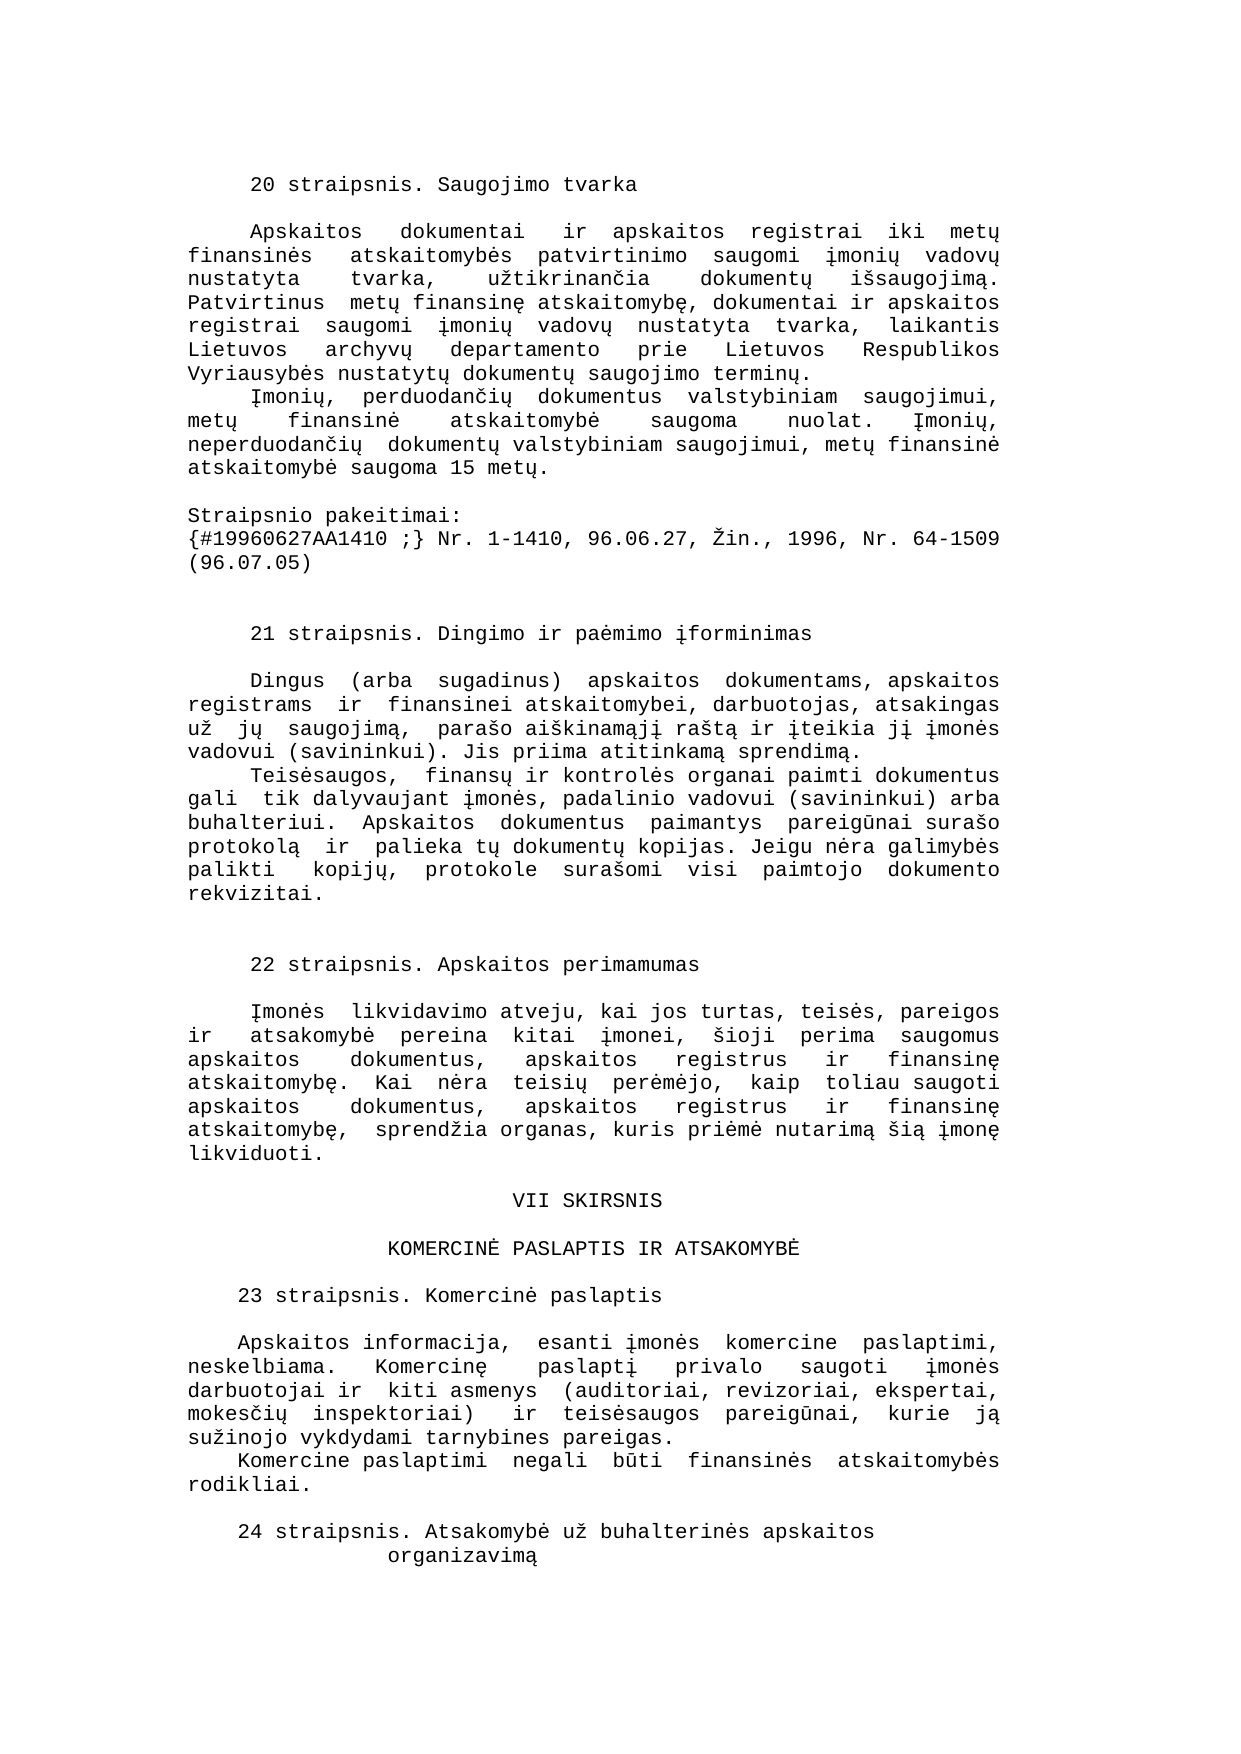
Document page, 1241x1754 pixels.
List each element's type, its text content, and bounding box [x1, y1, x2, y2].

text darbuotojai ir kiti asmenys (auditoriai, revizoriai, ekspertai, [187, 1379, 1053, 1403]
text vadovui (savininkui). Jis priima atitinkamą sprendimą. [187, 741, 1053, 765]
text KOMERCINĖ PASLAPTIS IR ATSAKOMYBĖ [187, 1238, 1053, 1261]
text 23 straipsnis. Komercinė paslaptis [187, 1285, 1053, 1309]
text registrams ir finansinei atskaitomybei, darbuotojas, atsakingas [187, 694, 1053, 717]
text atskaitomybė saugoma 15 metų. [187, 457, 1053, 481]
text organizavimą [187, 1545, 1053, 1569]
text neperduodančių dokumentų valstybiniam saugojimui, metų finansinė [187, 434, 1053, 457]
text 24 straipsnis. Atsakomybė už buhalterinės apskaitos [187, 1521, 1053, 1545]
text finansinės atskaitomybės patvirtinimo saugomi įmonių vadovų [187, 244, 1053, 268]
text 22 straipsnis. Apskaitos perimamumas [187, 954, 1053, 978]
text už jų saugojimą, parašo aiškinamąjį raštą ir įteikia jį įmonės [187, 717, 1053, 741]
text atskaitomybę, sprendžia organas, kuris priėmė nutarimą šią įmonę [187, 1119, 1053, 1143]
text buhalteriui. Apskaitos dokumentus paimantys pareigūnai surašo [187, 812, 1053, 836]
text mokesčių inspektoriai) ir teisėsaugos pareigūnai, kurie ją [187, 1403, 1053, 1427]
text VII SKIRSNIS [187, 1190, 1053, 1214]
text Įmonių, perduodančių dokumentus valstybiniam saugojimui, [187, 386, 1053, 410]
text Teisėsaugos, finansų ir kontrolės organai paimti dokumentus [187, 765, 1053, 788]
text sužinojo vykdydami tarnybines pareigas. [187, 1427, 1053, 1451]
text rekvizitai. [187, 883, 1053, 907]
text Lietuvos archyvų departamento prie Lietuvos Respublikos [187, 339, 1053, 363]
text likviduoti. [187, 1143, 1053, 1167]
text registrai saugomi įmonių vadovų nustatyta tvarka, laikantis [187, 316, 1053, 339]
text Straipsnio pakeitimai: [187, 505, 1053, 528]
text Dingus (arba sugadinus) apskaitos dokumentams, apskaitos [187, 670, 1053, 694]
text nustatyta tvarka, užtikrinančia dokumentų išsaugojimą. [187, 268, 1053, 292]
text protokolą ir palieka tų dokumentų kopijas. Jeigu nėra galimybės [187, 836, 1053, 859]
text neskelbiama. Komercinę paslaptį privalo saugoti įmonės [187, 1356, 1053, 1379]
text Apskaitos informacija, esanti įmonės komercine paslaptimi, [187, 1332, 1053, 1356]
text Įmonės likvidavimo atveju, kai jos turtas, teisės, pareigos [187, 1001, 1053, 1025]
text {#19960627AA1410 ;} Nr. 1-1410, 96.06.27, Žin., 1996, Nr. 64-1509 (96.07.05) [187, 528, 1053, 576]
text apskaitos dokumentus, apskaitos registrus ir finansinę [187, 1096, 1053, 1119]
text Apskaitos dokumentai ir apskaitos registrai iki metų [187, 221, 1053, 244]
text palikti kopijų, protokole surašomi visi paimtojo dokumento [187, 859, 1053, 883]
text apskaitos dokumentus, apskaitos registrus ir finansinę [187, 1048, 1053, 1072]
text Patvirtinus metų finansinę atskaitomybę, dokumentai ir apskaitos [187, 292, 1053, 316]
text rodikliai. [187, 1474, 1053, 1498]
text 21 straipsnis. Dingimo ir paėmimo įforminimas [187, 623, 1053, 647]
text atskaitomybę. Kai nėra teisių perėmėjo, kaip toliau saugoti [187, 1072, 1053, 1096]
text metų finansinė atskaitomybė saugoma nuolat. Įmonių, [187, 410, 1053, 434]
text Vyriausybės nustatytų dokumentų saugojimo terminų. [187, 363, 1053, 386]
text 20 straipsnis. Saugojimo tvarka [187, 174, 1053, 197]
text gali tik dalyvaujant įmonės, padalinio vadovui (savininkui) arba [187, 788, 1053, 812]
text ir atsakomybė pereina kitai įmonei, šioji perima saugomus [187, 1025, 1053, 1048]
text Komercine paslaptimi negali būti finansinės atskaitomybės [187, 1451, 1053, 1474]
